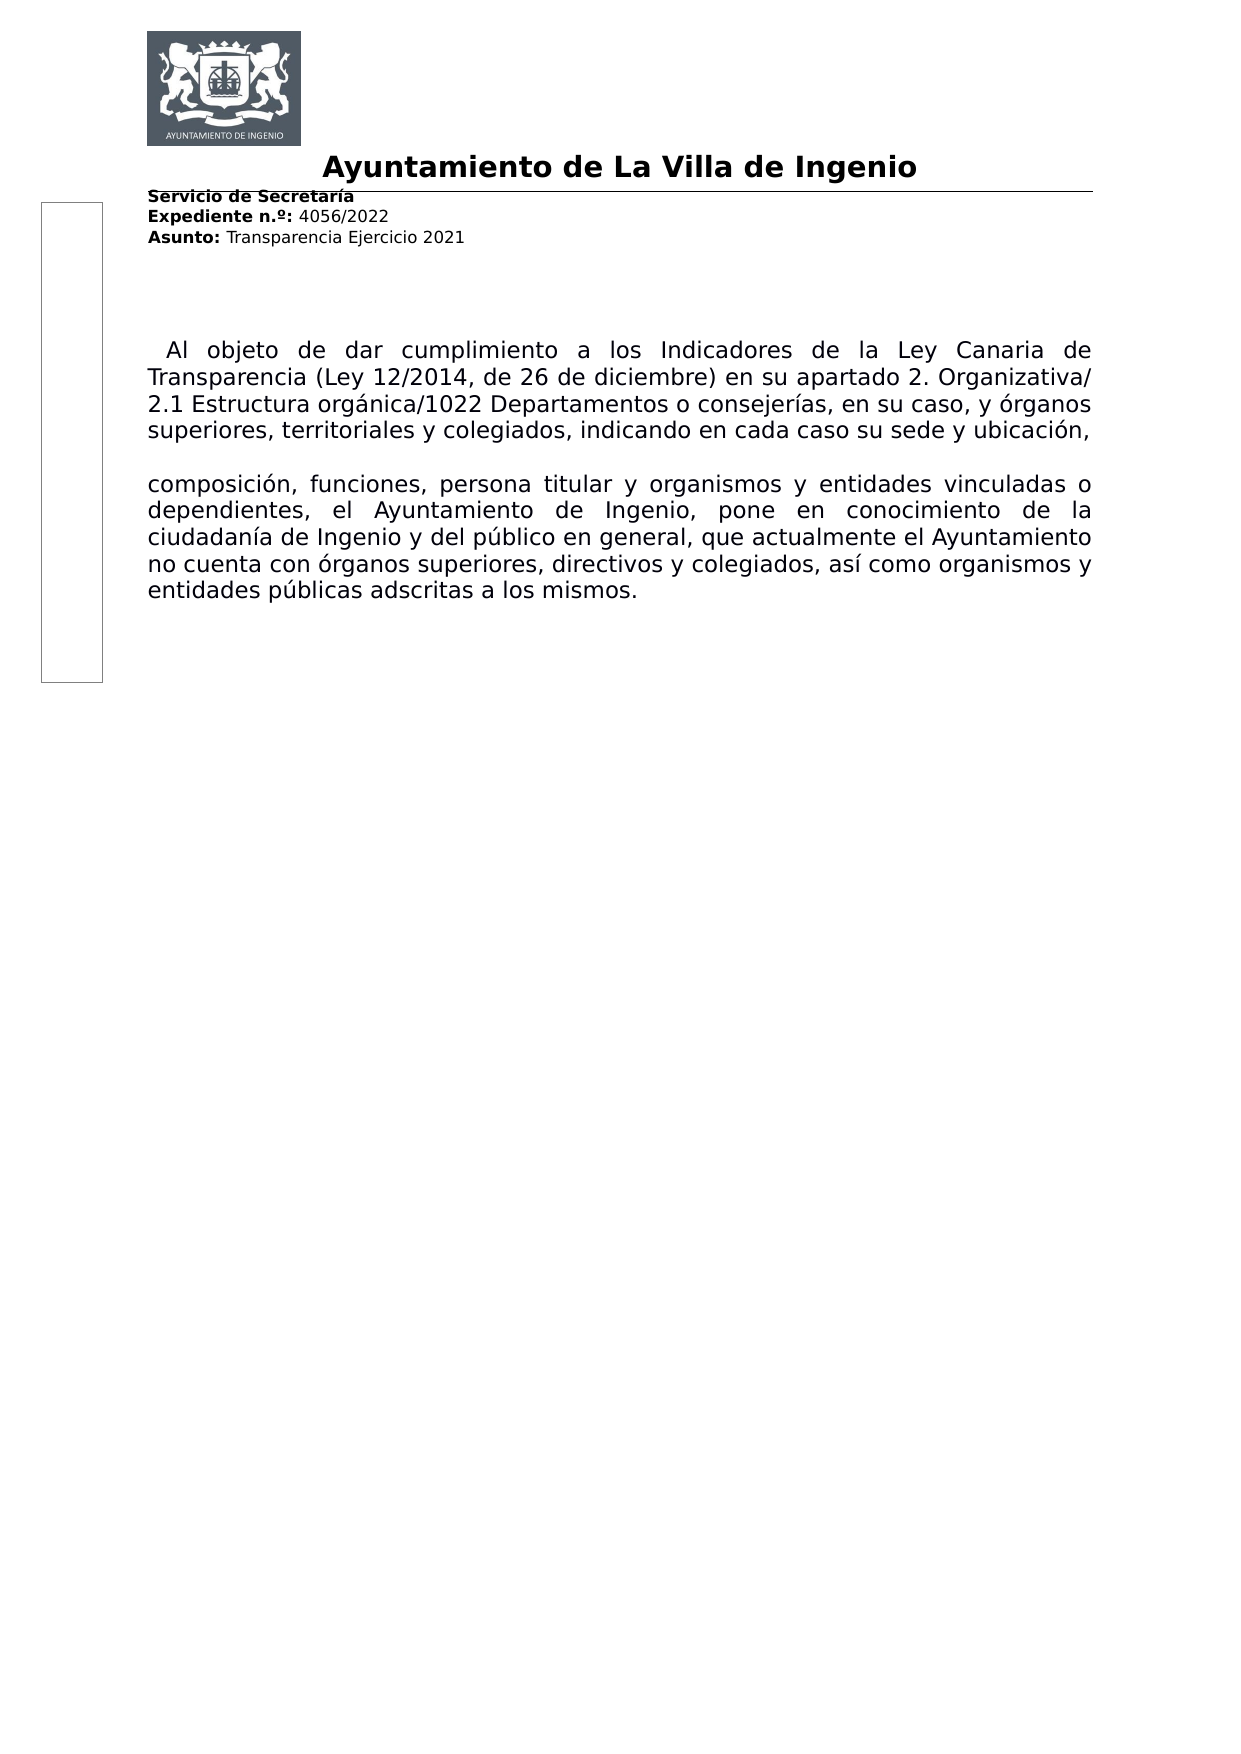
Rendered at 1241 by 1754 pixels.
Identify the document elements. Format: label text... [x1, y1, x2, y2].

text Ayuntamiento de La Villa de Ingenio [148, 150, 1092, 184]
text Asunto: Transparencia Ejercicio 2021 [148, 228, 1092, 247]
text Servicio de Secretaría [147, 186, 1092, 206]
text Al objeto de dar cumplimiento a los Indicadores de la Ley Canaria de Transparencia (Ley 12/2014, de 26 de diciembre) en su apartado 2. Organizativa/ 2.1 Estructura orgánica/1022 Departamentos o consejerías, en su caso, y órganos superiores, territoriales y colegiados, indicando en cada caso su sede y ubicación, [147, 337, 1093, 444]
text composición, funciones, persona titular y organismos y entidades vinculadas o dependientes, el Ayuntamiento de Ingenio, pone en conocimiento de la ciudadanía de Ingenio y del público en general, que actualmente el Ayuntamiento no cuenta con órganos superiores, directivos y colegiados, así como organismos y entidades públicas adscritas a los mismos. [147, 471, 1093, 604]
text Expediente n.º: 4056/2022 [147, 207, 1092, 227]
